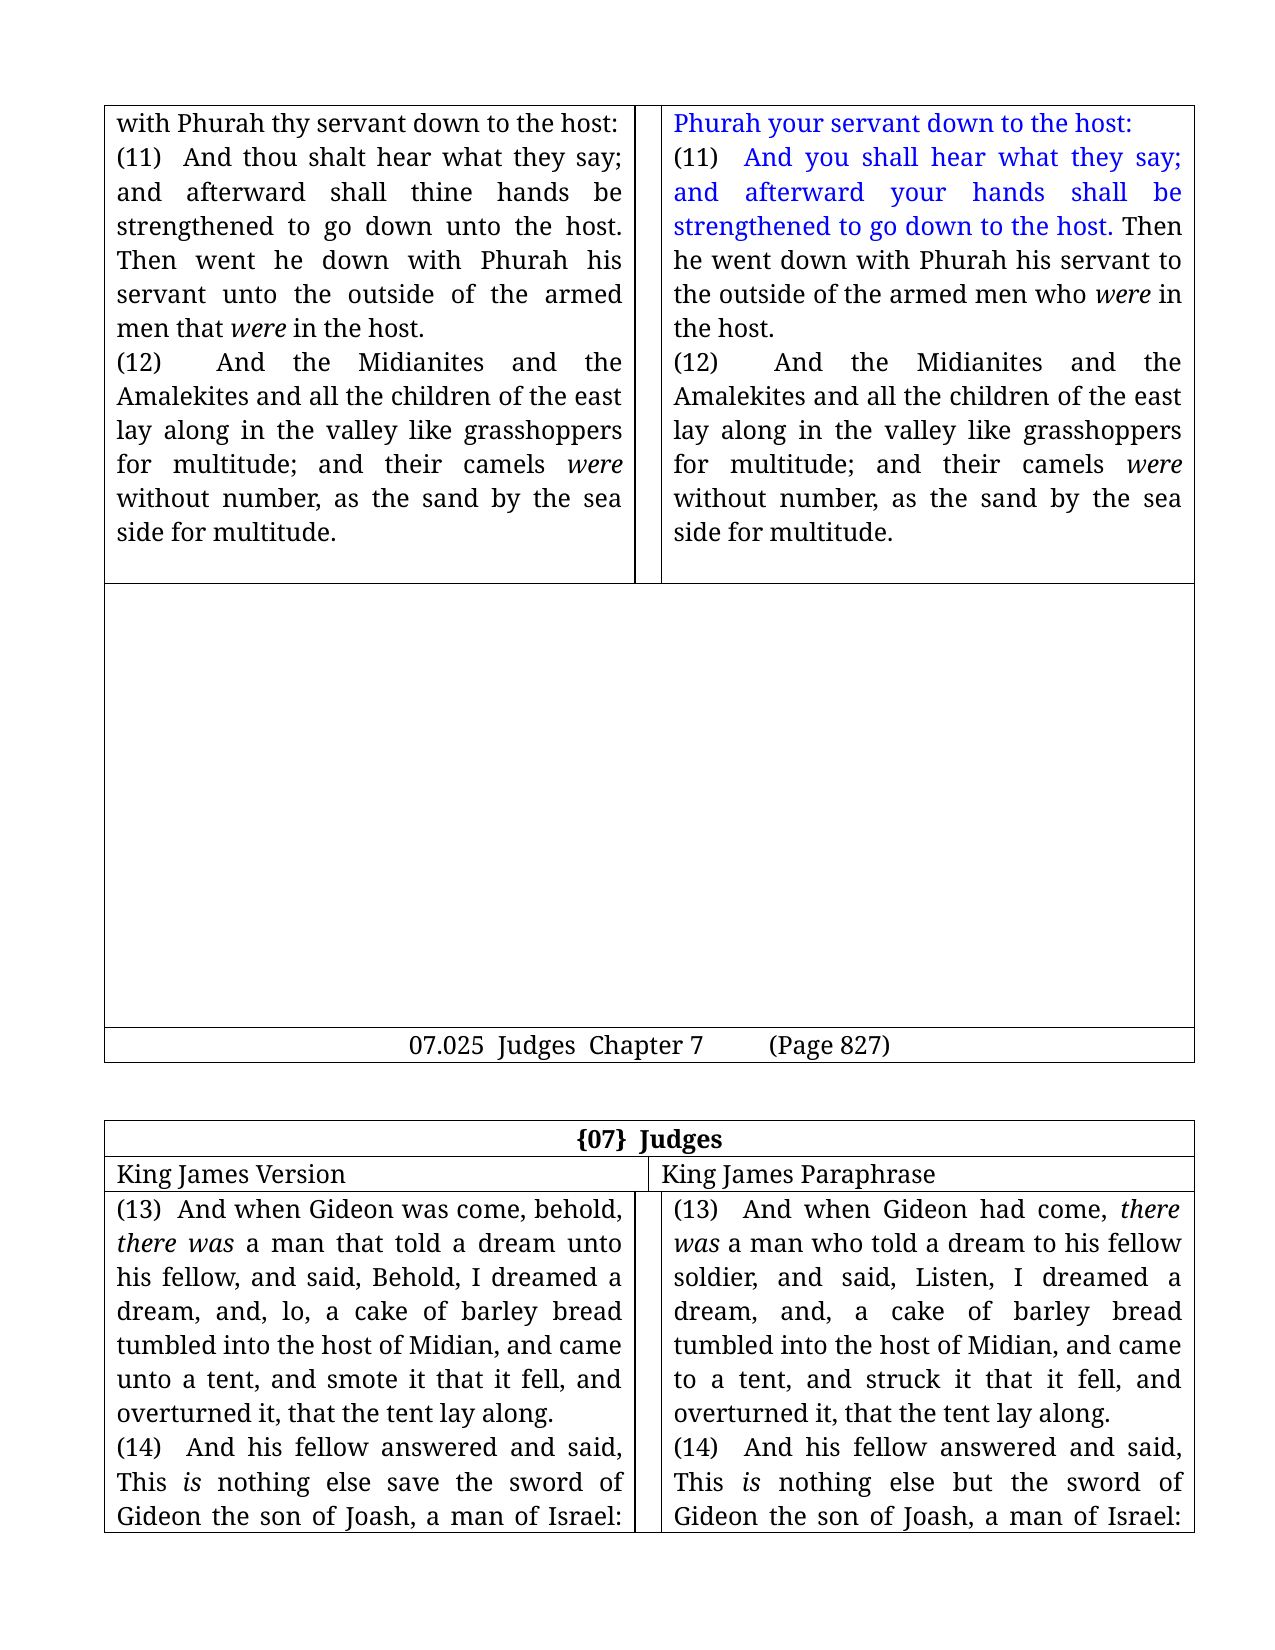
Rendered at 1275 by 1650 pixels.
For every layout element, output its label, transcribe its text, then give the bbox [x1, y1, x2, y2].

table_cell (13) And when Gideon was come, behold, there was a man that told a dream unto his fellow, and said, Behold, I dreamed a dream, and, lo, a cake of barley bread tumbled into the host of Midian, and came unto a tent, and smote it that it fell, and overturned it, that the tent lay along. (14) And his fellow answered and said, This is nothing else save the sword of Gideon the son of Joash, a man of Israel: [105, 1192, 634, 1532]
table_cell 07.025 Judges Chapter 7 (Page 827) [105, 1028, 1194, 1062]
table_header {07} Judges [105, 1121, 1194, 1156]
table_cell [105, 584, 1194, 1027]
table_cell Phurah your servant down to the host: (11) And you shall hear what they say; and afterward your hands shall be strengthened to go down to the host. Then he went down with Phurah his servant to the outside of the armed men who were in the host. (12) And the Midianites and the Amalekites and all the children of the east lay along in the valley like grasshoppers for multitude; and their camels were without number, as the sand by the sea side for multitude. [662, 106, 1194, 583]
table_cell with Phurah thy servant down to the host: (11) And thou shalt hear what they say; and afterward shall thine hands be strengthened to go down unto the host. Then went he down with Phurah his servant unto the outside of the armed men that were in the host. (12) And the Midianites and the Amalekites and all the children of the east lay along in the valley like grasshoppers for multitude; and their camels were without number, as the sand by the sea side for multitude. [105, 106, 634, 583]
table_cell (13) And when Gideon had come, there was a man who told a dream to his fellow soldier, and said, Listen, I dreamed a dream, and, a cake of barley bread tumbled into the host of Midian, and came to a tent, and struck it that it fell, and overturned it, that the tent lay along. (14) And his fellow answered and said, This is nothing else but the sword of Gideon the son of Joash, a man of Israel: [662, 1192, 1194, 1532]
table_cell King James Paraphrase [649, 1157, 1194, 1191]
table_cell King James Version [105, 1157, 648, 1191]
table_cell [636, 1192, 661, 1532]
table_cell [636, 106, 661, 583]
